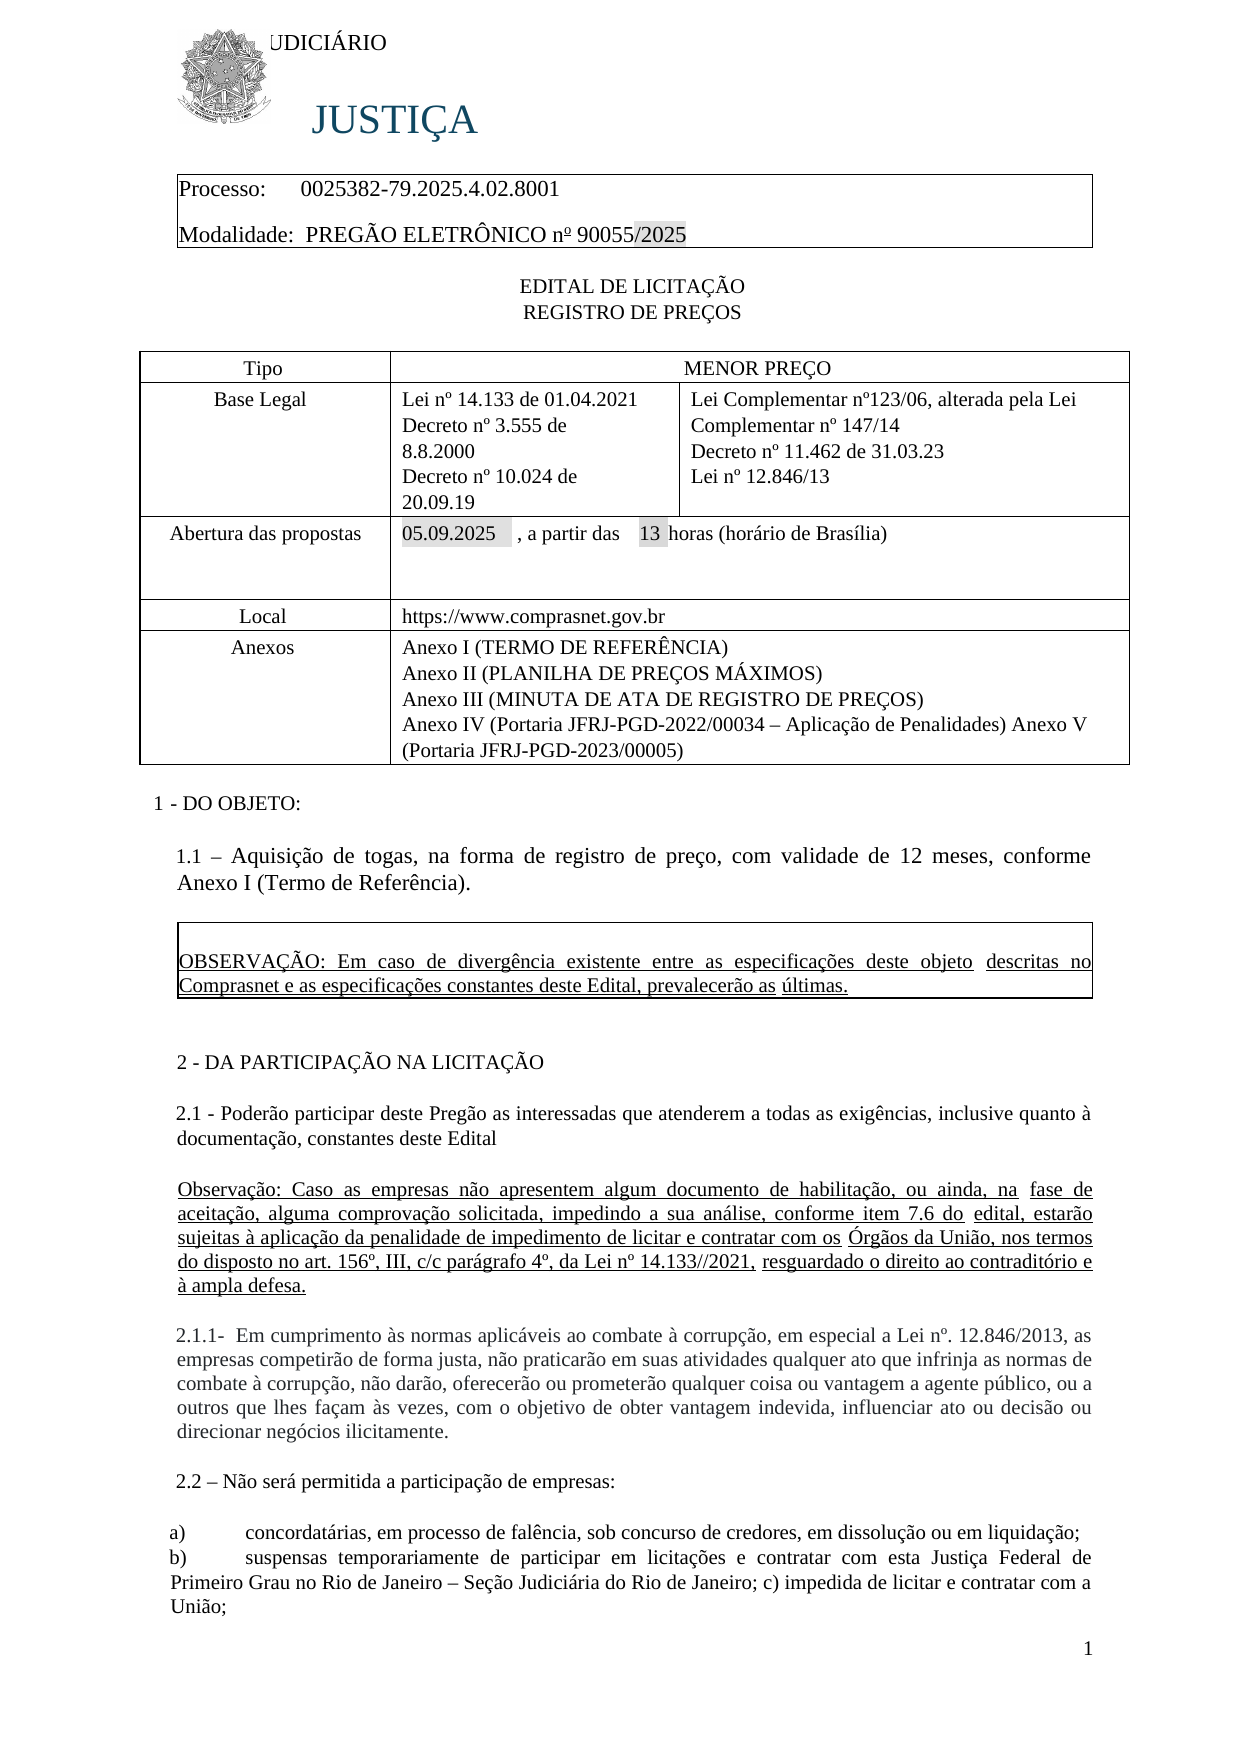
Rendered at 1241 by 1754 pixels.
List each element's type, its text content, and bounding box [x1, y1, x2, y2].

table_cell Anexos [141, 631, 390, 764]
table_cell Lei Complementar nº123/06, alterada pela Lei Complementar nº 147/14 Decreto nº 11.462 de 31.03.23 Lei nº 12.846/13 [680, 383, 1129, 516]
table_header Tipo [141, 352, 390, 382]
text 2.2 – Não será permitida a participação de empresas: [176, 1469, 1093, 1493]
table_cell Base Legal [141, 383, 390, 516]
subtitle REGISTRO DE PREÇOS [170, 300, 1093, 324]
table_cell https://www.comprasnet.gov.br [391, 600, 1129, 630]
table_cell Lei nº 14.133 de 01.04.2021 Decreto nº 3.555 de 8.8.2000 Decreto nº 10.024 de 20.09.19 [391, 383, 679, 516]
table_cell Anexo I (TERMO DE REFERÊNCIA) Anexo II (PLANILHA DE PREÇOS MÁXIMOS) Anexo III (MINUTA DE ATA DE REGISTRO DE PREÇOS) Anexo IV (Portaria JFRJ-PGD-2022/00034 – Aplicação de Penalidades) Anexo V (Portaria JFRJ-PGD-2023/00005) [391, 631, 1129, 764]
text 2.1.1- Em cumprimento às normas aplicáveis ao combate à corrupção, em especial a Lei nº. 12.846/2013, as empresas competirão de forma justa, não praticarão em suas atividades qualquer ato que infrinja as normas de combate à corrupção, não darão, oferecerão ou prometerão qualquer coisa ou vantagem a agente público, ou a outros que lhes façam às vezes, com o objetivo de obter vantagem indevida, influenciar ato ou decisão ou direcionar negócios ilicitamente. [176, 1323, 1094, 1443]
table_header MENOR PREÇO [391, 352, 1129, 382]
table_cell horas (horário de Brasília) [668, 517, 1129, 599]
table_cell 13 [639, 517, 668, 547]
table_cell [639, 547, 668, 599]
subtitle 2 - DA PARTICIPAÇÃO NA LICITAÇÃO [177, 1050, 1093, 1074]
table_cell 05.09.2025 [402, 517, 512, 547]
text OBSERVAÇÃO: Em caso de divergência existente entre as especificações deste objeto descritas no Comprasnet e as especificações constantes deste Edital, prevalecerão as últimas. [179, 947, 1092, 997]
list - DO OBJETO: [153, 791, 1093, 815]
text EDITAL DE LICITAÇÃO [176, 274, 1093, 298]
table_cell [402, 547, 512, 599]
table_cell , a partir das [512, 517, 639, 599]
list suspensas temporariamente de participar em licitações e contratar com esta Justiça Federal de Primeiro Grau no Rio de Janeiro – Seção Judiciária do Rio de Janeiro; c) impedida de licitar e contratar com a União; [169, 1545, 1093, 1618]
text Observação: Caso as empresas não apresentem algum documento de habilitação, ou ainda, na fase de aceitação, alguma comprovação solicitada, impedindo a sua análise, conforme item 7.6 do edital, estarão sujeitas à aplicação da penalidade de impedimento de licitar e contratar com os Órgãos da União, nos termos do disposto no art. 156º, III, c/c parágrafo 4º, da Lei nº 14.133//2021, resguardado o direito ao contraditório e à ampla defesa. [177, 1177, 1093, 1297]
table_cell Local [141, 600, 390, 630]
table_cell [391, 517, 402, 599]
text 1.1 – Aquisição de togas, na forma de registro de preço, com validade de 12 meses, conforme Anexo I (Termo de Referência). [176, 842, 1093, 895]
text 2.1 - Poderão participar deste Pregão as interessadas que atenderem a todas as exigências, inclusive quanto à documentação, constantes deste Edital [176, 1101, 1093, 1150]
list concordatárias, em processo de falência, sob concurso de credores, em dissolução ou em liquidação; [169, 1520, 1093, 1544]
table_cell Abertura das propostas [141, 517, 390, 599]
